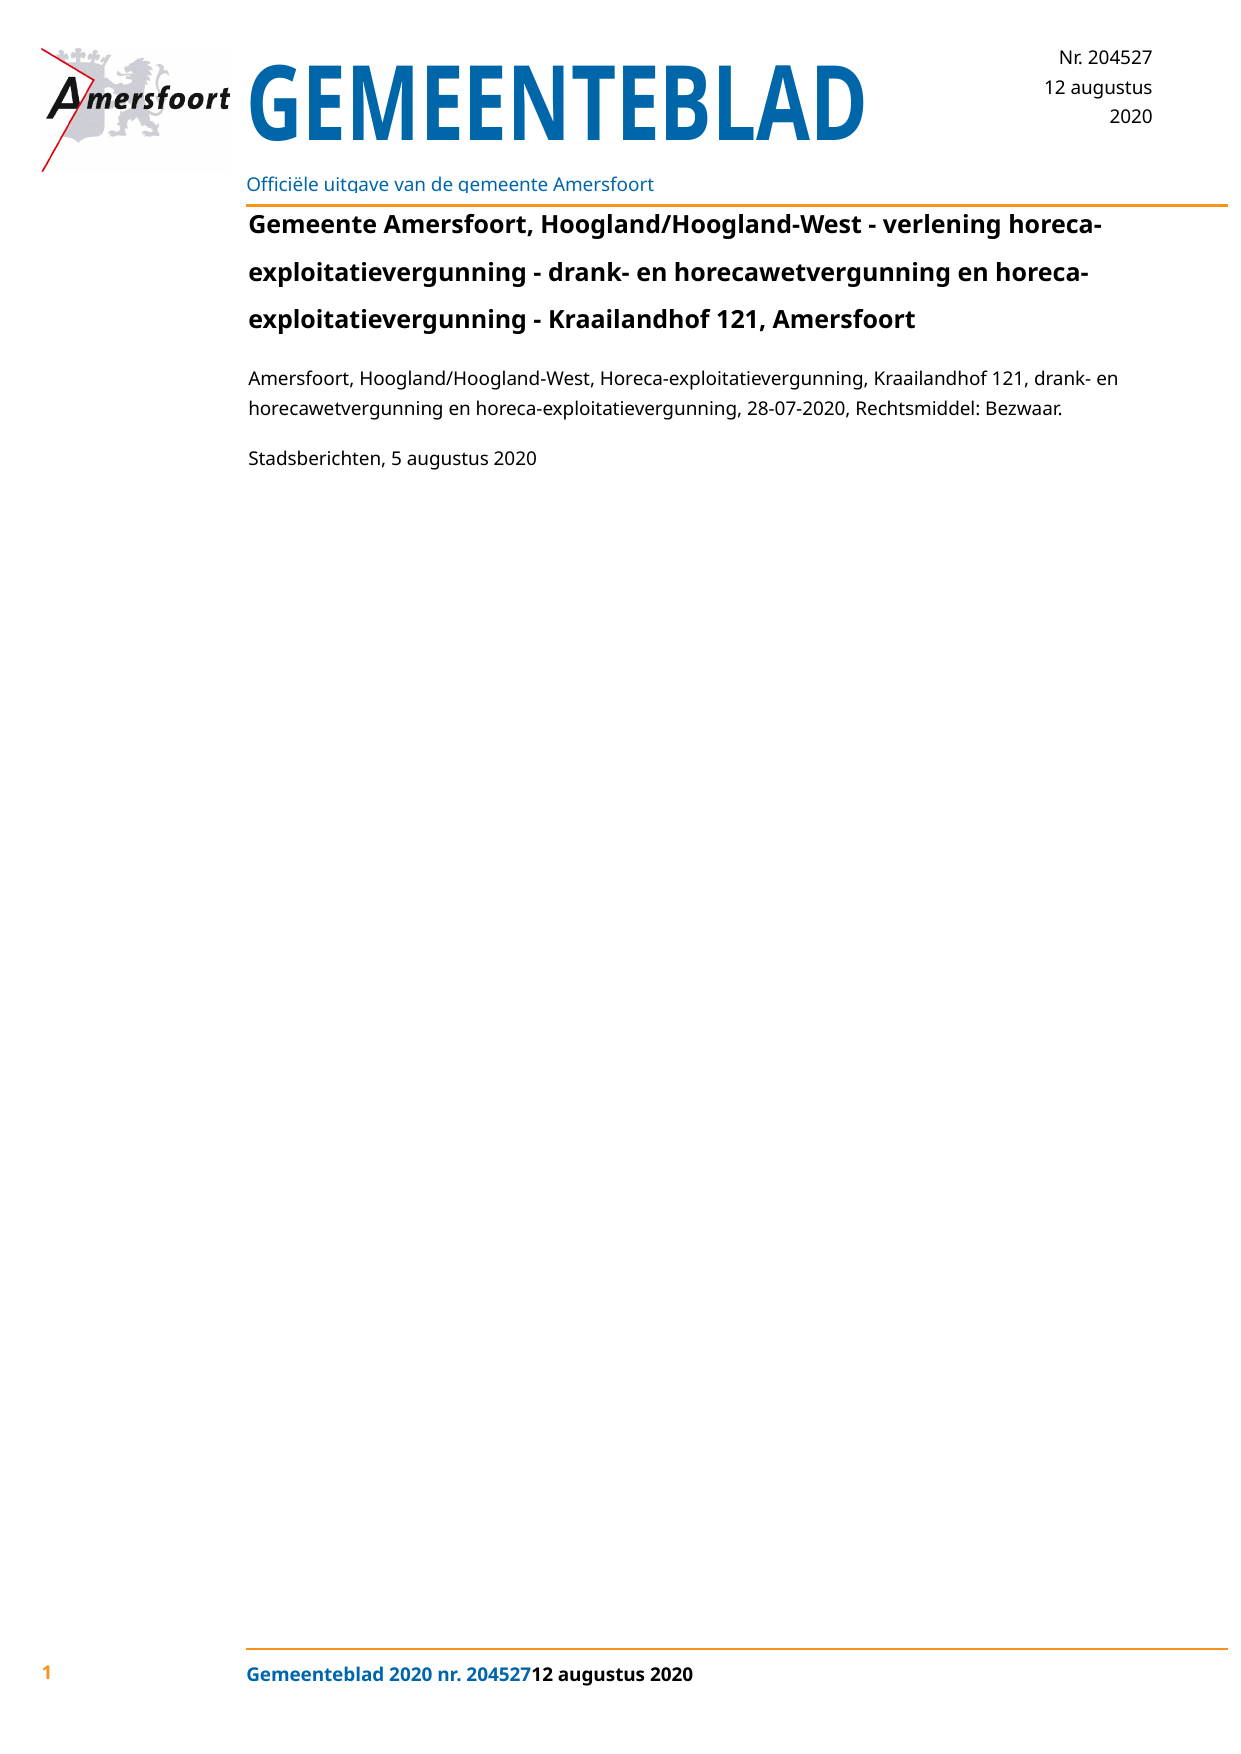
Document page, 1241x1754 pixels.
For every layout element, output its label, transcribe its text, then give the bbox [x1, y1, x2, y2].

text Stadsberichten, 5 augustus 2020 [248, 446, 1152, 471]
picture [41, 47, 231, 172]
text Gemeente Amersfoort, Hoogland/Hoogland-West - verlening horeca-exploitatievergunning - drank- en horecawetvergunning en horeca-exploitatievergunning - Kraailandhof 121, Amersfoort [248, 207, 1152, 336]
text Amersfoort, Hoogland/Hoogland-West, Horeca-exploitatievergunning, Kraailandhof 121, drank- en horecawetvergunning en horeca-exploitatievergunning, 28-07-2020, Rechtsmiddel: Bezwaar. [248, 366, 1152, 421]
